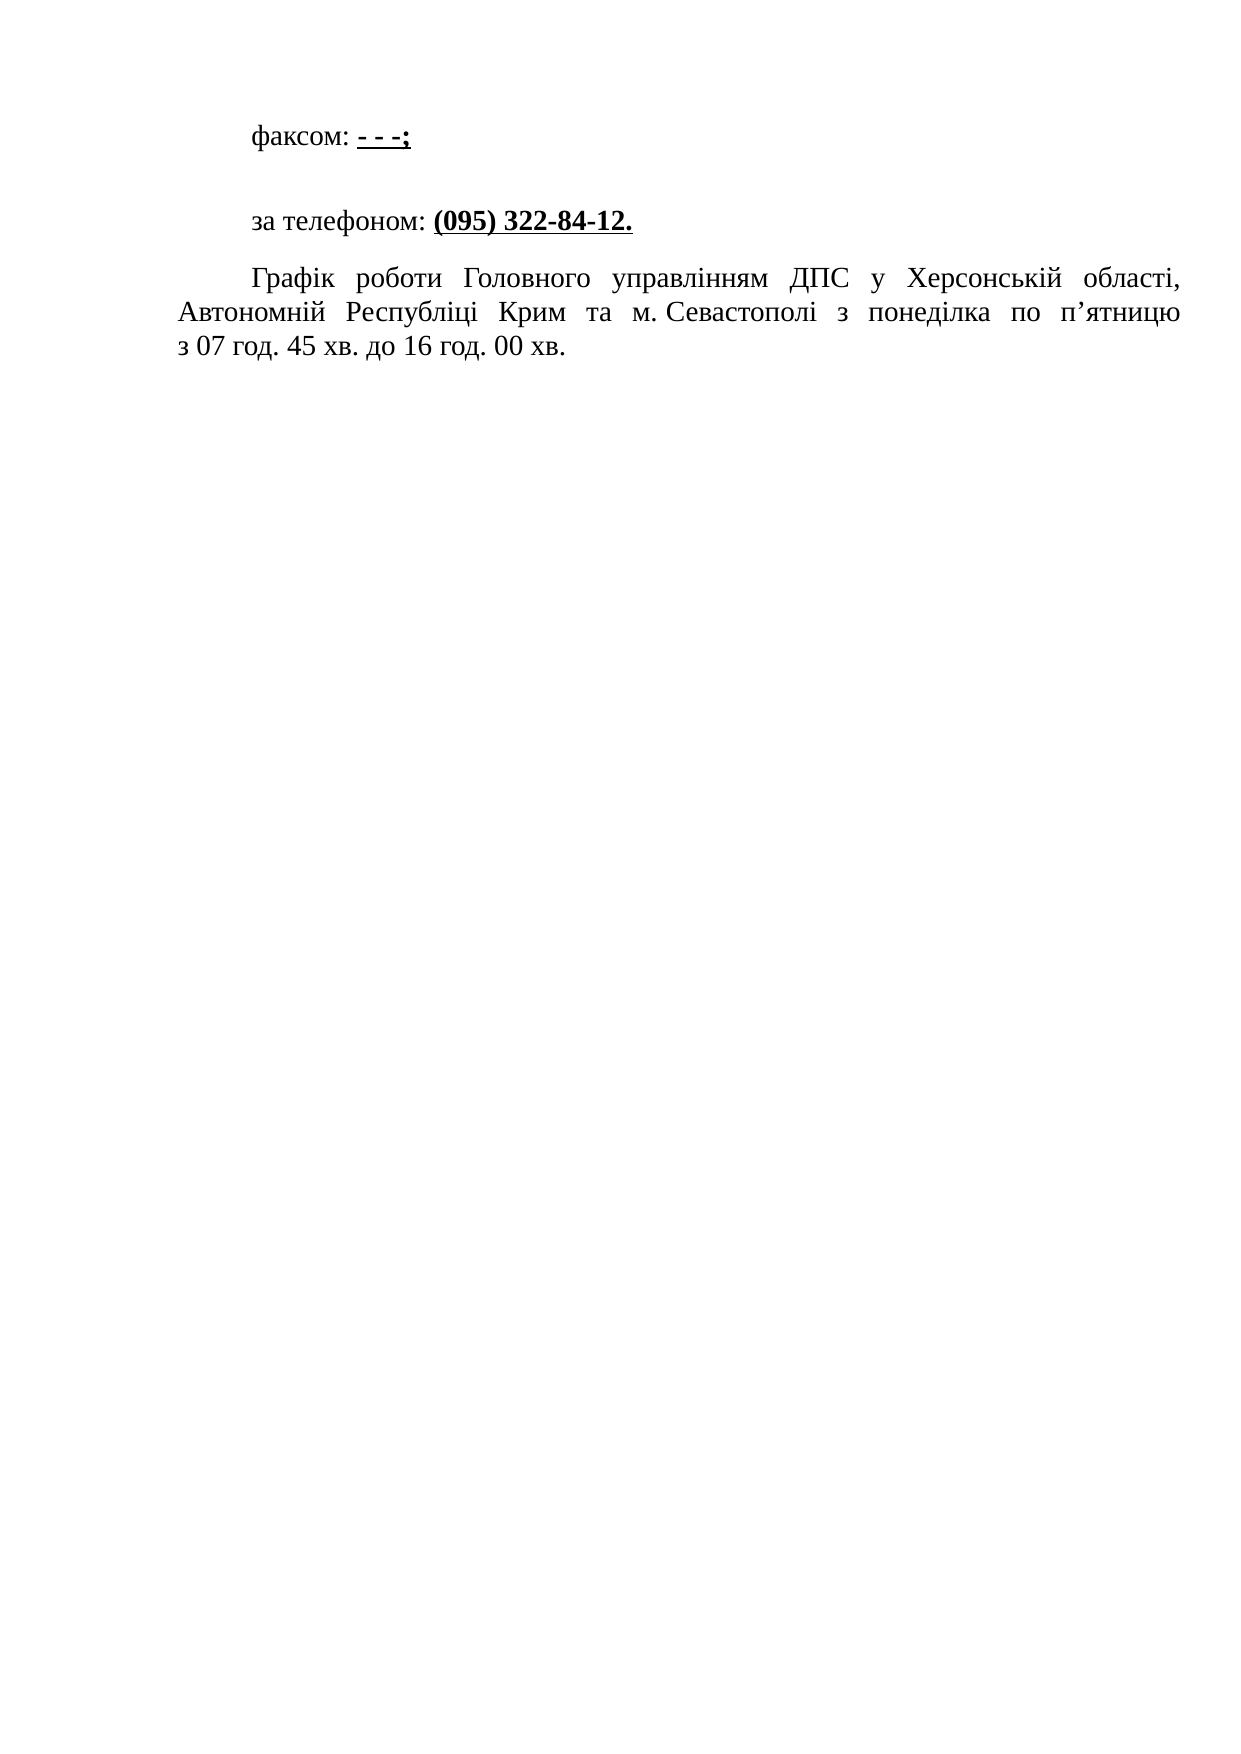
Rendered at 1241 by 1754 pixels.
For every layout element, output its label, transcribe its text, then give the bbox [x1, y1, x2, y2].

text Графік роботи Головного управлінням ДПС у Херсонській області, Автономній Республіці Крим та м. Севастополі з понеділка по п’ятницю з 07 год. 45 хв. до 16 год. 00 хв. [177, 261, 1181, 361]
text факсом: - - -; [177, 118, 1181, 152]
text за телефоном: (095) 322-84-12. [177, 203, 1181, 237]
